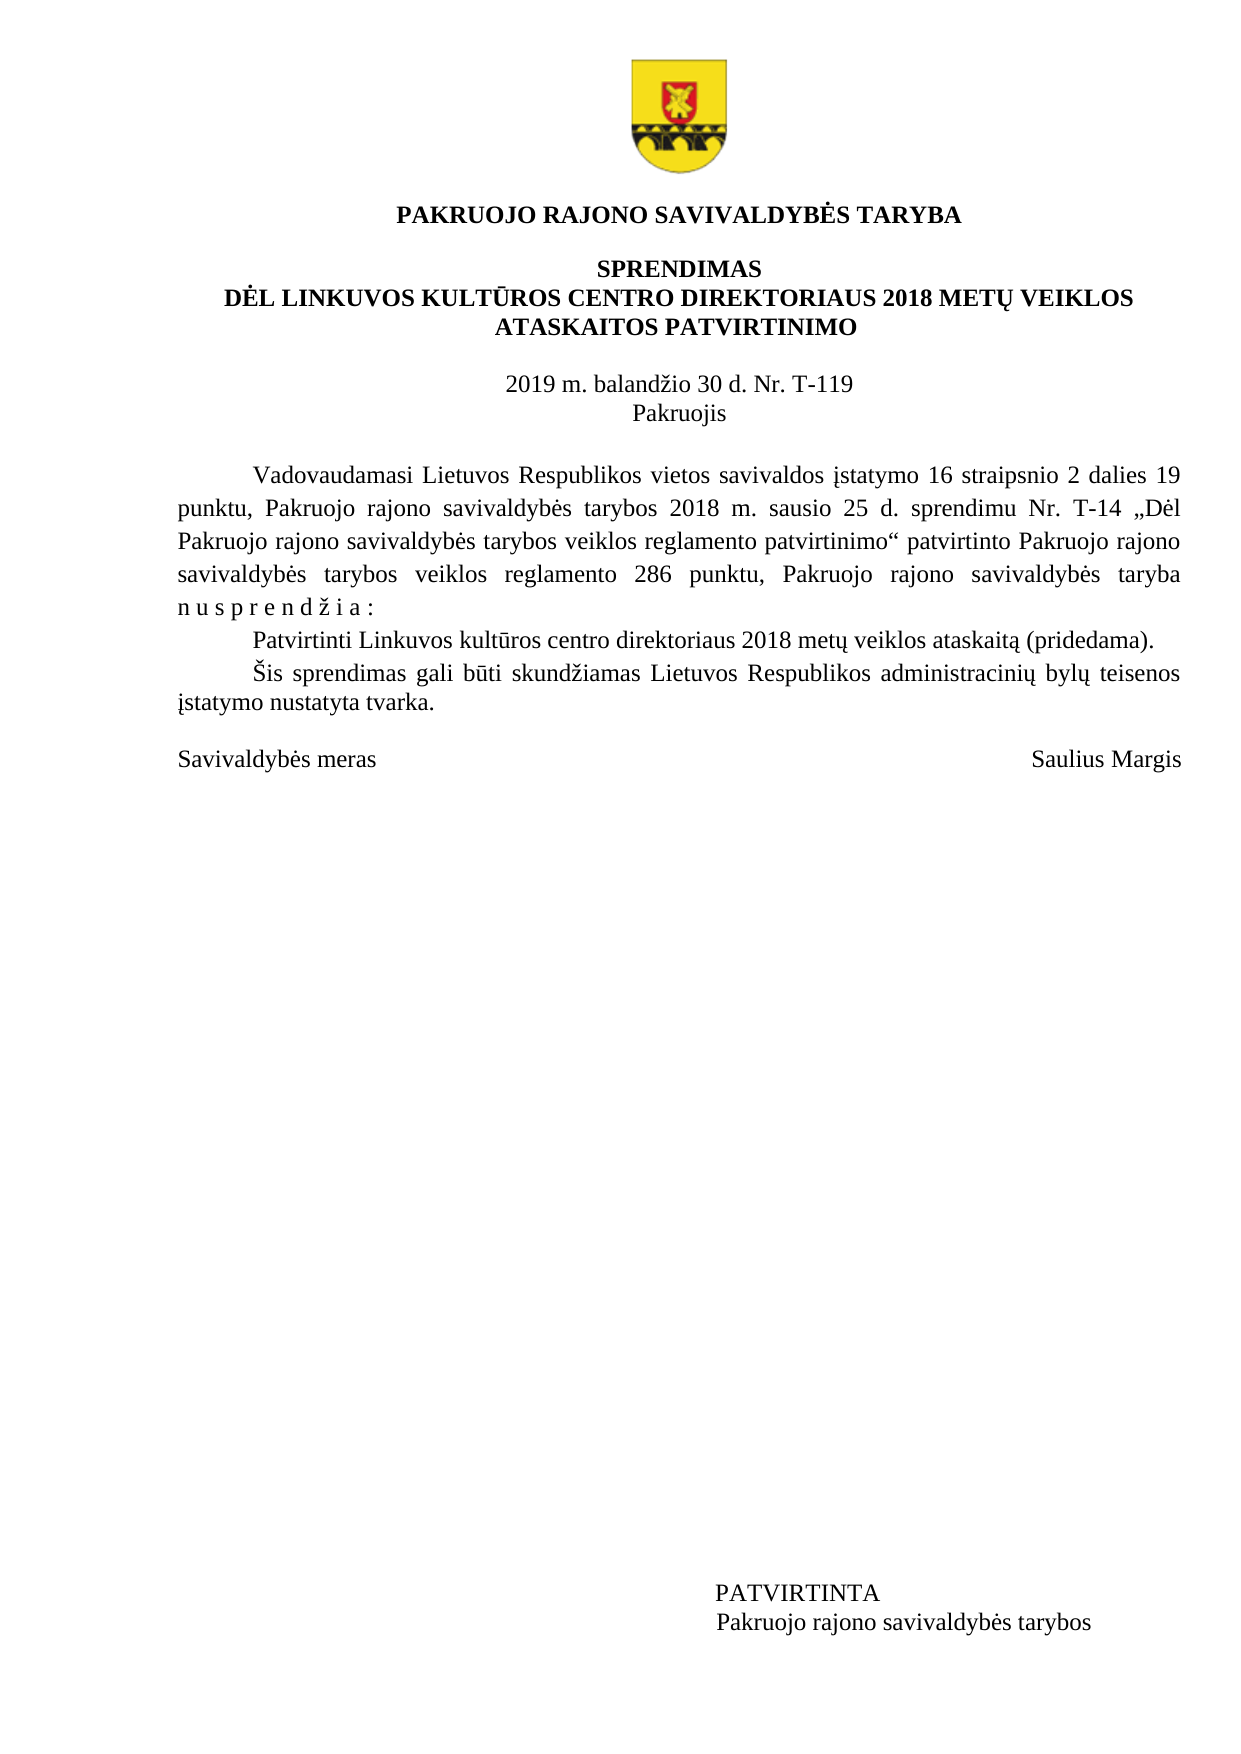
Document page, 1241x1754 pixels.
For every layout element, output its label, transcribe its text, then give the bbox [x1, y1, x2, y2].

text PAKRUOJO RAJONO SAVIVALDYBĖS TARYBA [177, 200, 1181, 229]
text Vadovaudamasi Lietuvos Respublikos vietos savivaldos įstatymo 16 straipsnio 2 dalies 19 punktu, Pakruojo rajono savivaldybės tarybos 2018 m. sausio 25 d. sprendimu Nr. T-14 „Dėl Pakruojo rajono savivaldybės tarybos veiklos reglamento patvirtinimo“ patvirtinto Pakruojo rajono savivaldybės tarybos veiklos reglamento 286 punktu, Pakruojo rajono savivaldybės taryba nusprendžia: [177, 460, 1181, 621]
text DĖL LINKUVOS KULTŪROS CENTRO DIREKTORIAUS 2018 METŲ VEIKLOS ATASKAITOS PATVIRTINIMO [177, 283, 1181, 340]
text Savivaldybės meras Saulius Margis [177, 744, 1196, 802]
text Šis sprendimas gali būti skundžiamas Lietuvos Respublikos administracinių bylų teisenos įstatymo nustatyta tvarka. [177, 658, 1181, 715]
text 2019 m. balandžio 30 d. Nr. T-119 [177, 369, 1181, 398]
text SPRENDIMAS [177, 254, 1181, 283]
text Pakruojis [177, 398, 1181, 427]
text Patvirtinti Linkuvos kultūros centro direktoriaus 2018 metų veiklos ataskaitą (pridedama). [177, 625, 1181, 653]
